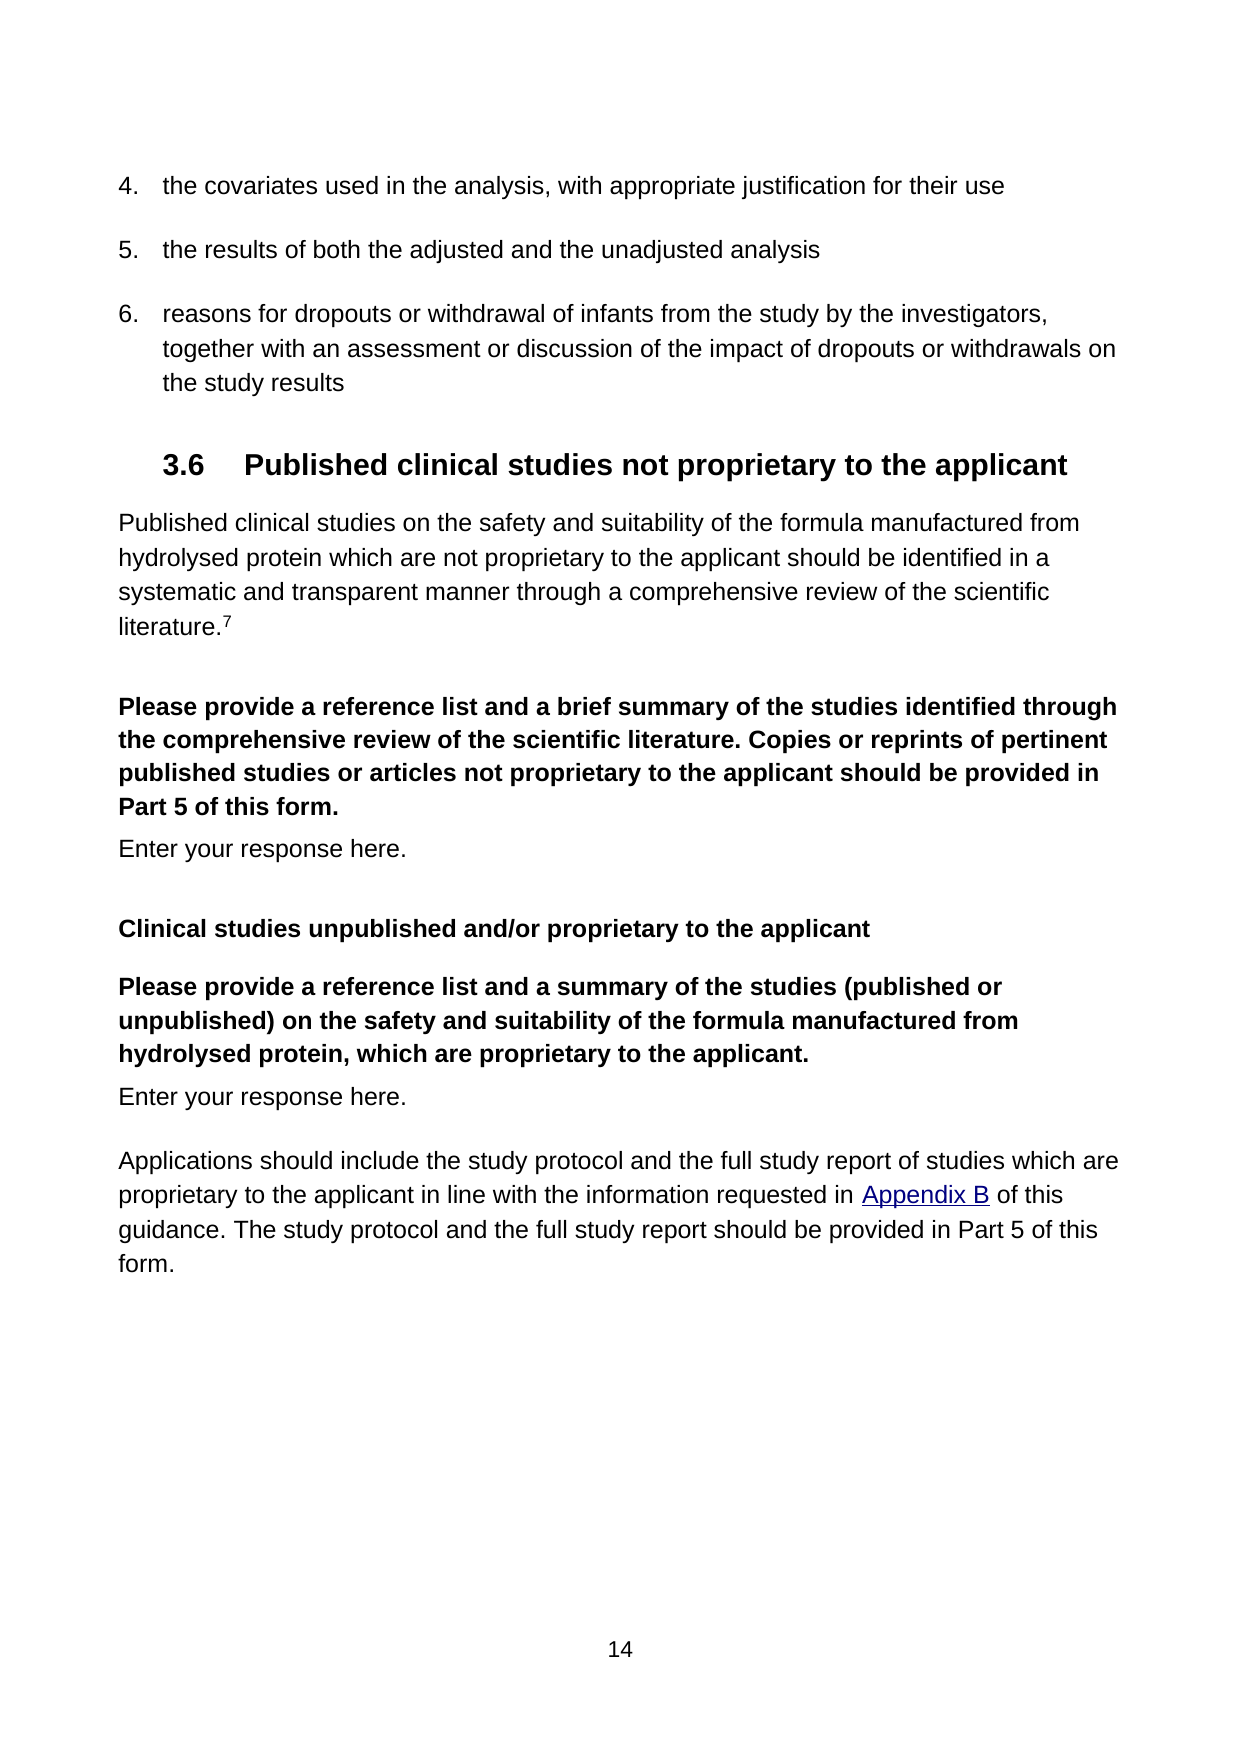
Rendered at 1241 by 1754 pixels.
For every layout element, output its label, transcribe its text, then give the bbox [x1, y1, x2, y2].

text Please provide a reference list and a summary of the studies (published or unpublished) on the safety and suitability of the formula manufactured from hydrolysed protein, which are proprietary to the applicant. [118, 969, 1122, 1069]
list reasons for dropouts or withdrawal of infants from the study by the investigators, together with an assessment or discussion of the impact of dropouts or withdrawals on the study results [118, 299, 1122, 397]
text Enter your response here. [118, 834, 1122, 863]
text Applications should include the study protocol and the full study report of studies which are proprietary to the applicant in line with the information requested in Appendix B of this guidance. The study protocol and the full study report should be provided in Part 5 of this form. [118, 1146, 1122, 1278]
text Please provide a reference list and a brief summary of the studies identified through the comprehensive review of the scientific literature. Copies or reprints of pertinent published studies or articles not proprietary to the applicant should be provided in Part 5 of this form. [118, 688, 1122, 822]
text Enter your response here. [118, 1082, 1122, 1110]
list the covariates used in the analysis, with appropriate justification for their use [118, 171, 1122, 200]
subtitle Published clinical studies not proprietary to the applicant [162, 445, 1122, 483]
subtitle Clinical studies unpublished and/or proprietary to the applicant [118, 911, 1122, 944]
list the results of both the adjusted and the unadjusted analysis [118, 235, 1122, 264]
text Published clinical studies on the safety and suitability of the formula manufactured from hydrolysed protein which are not proprietary to the applicant should be identified in a systematic and transparent manner through a comprehensive review of the scientific literature.7 [118, 508, 1122, 641]
